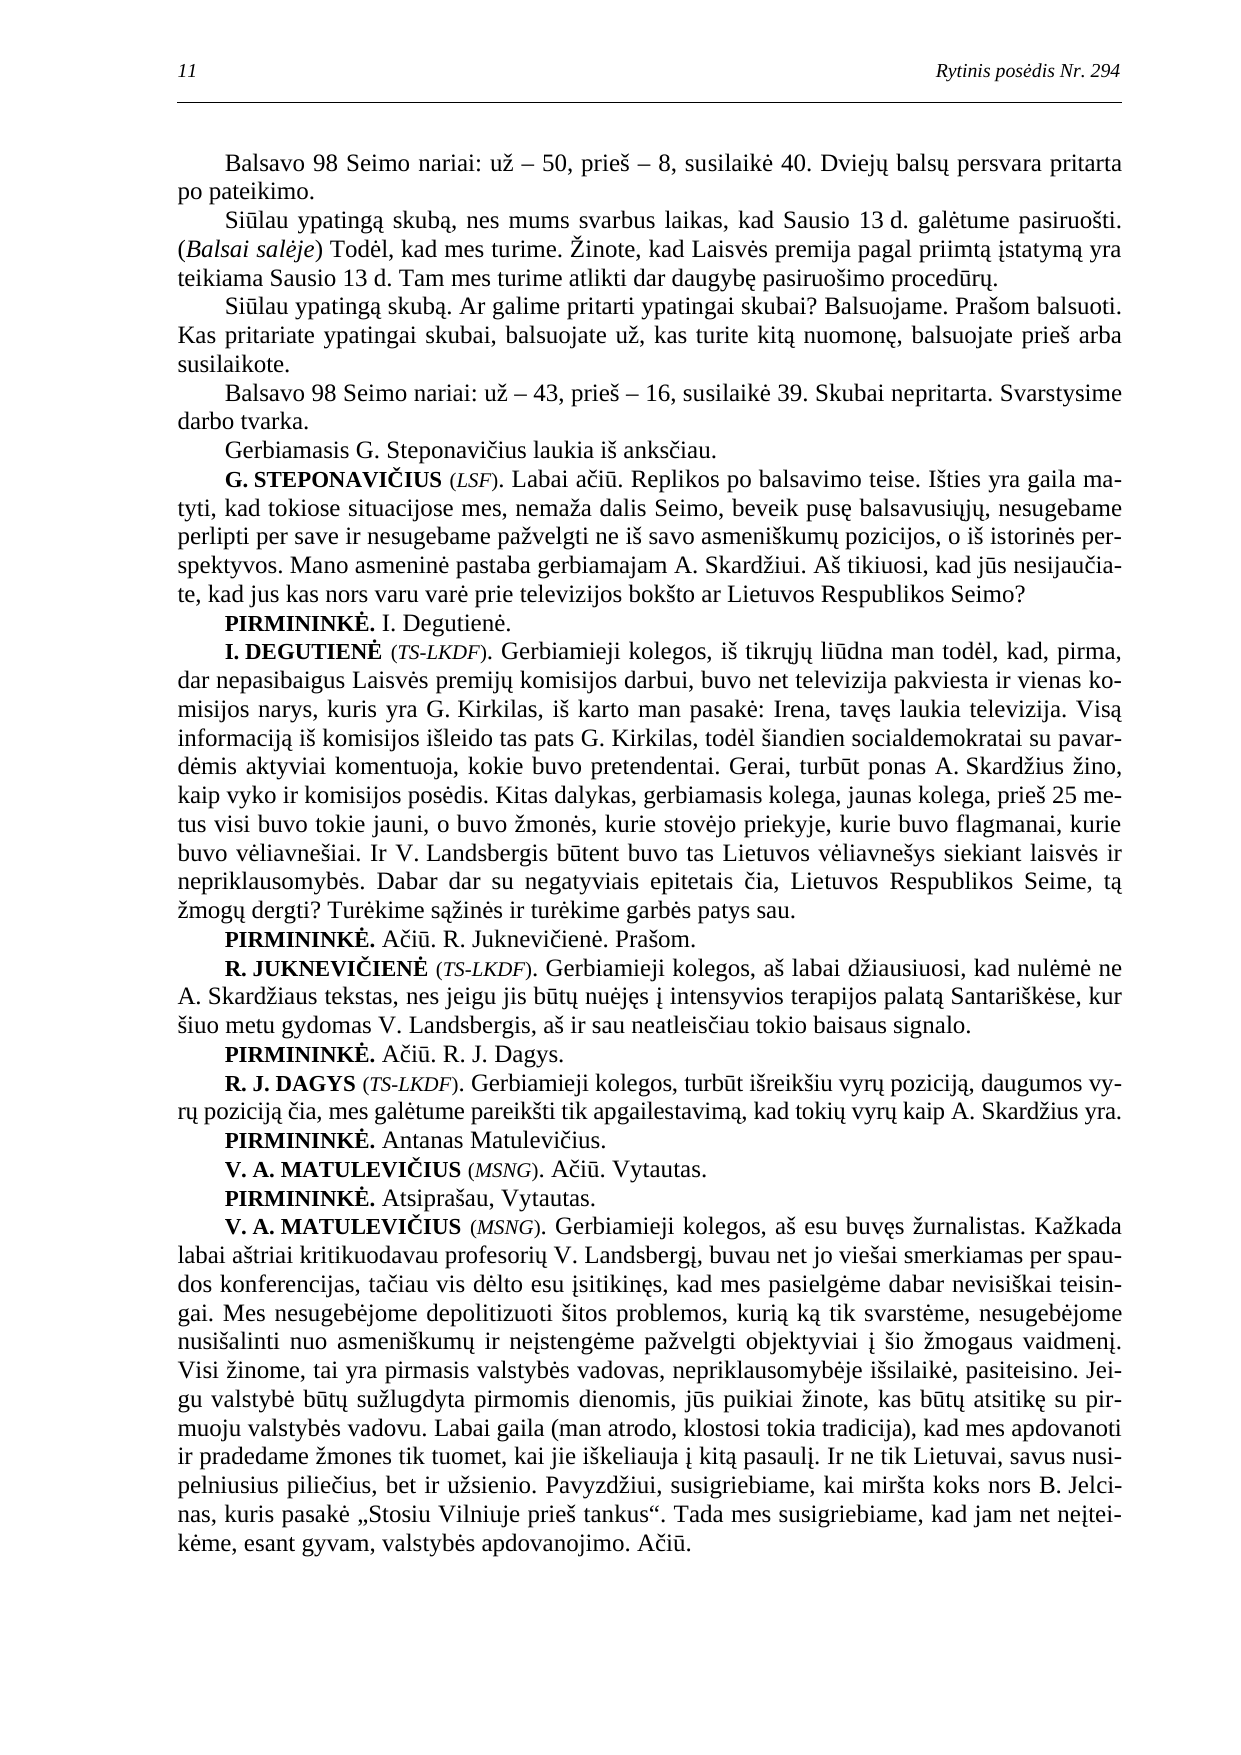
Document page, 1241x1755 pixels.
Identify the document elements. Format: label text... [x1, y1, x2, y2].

text I. DEGUTIENĖ (TS-LKDF). Ger­bia­mie­ji ko­le­gos, iš tik­rų­jų liūd­na man to­dėl, kad, pir­ma, dar ne­pa­si­bai­gus Lais­vės pre­mi­jų ko­mi­si­jos dar­bui, bu­vo net te­le­vi­zi­ja pa­kvies­ta ir vie­nas ko­mi­si­jos na­rys, ku­ris yra G. Kir­ki­las, iš kar­to man pa­sa­kė: Ire­na, ta­vęs lau­kia te­le­vi­zi­ja. Vi­są in­for­ma­ci­ją iš ko­mi­si­jos iš­lei­do tas pats G. Kir­ki­las, to­dėl šian­dien so­cial­de­mok­ra­tai su pa­var­dė­mis ak­ty­viai ko­men­tuo­ja, ko­kie bu­vo pre­ten­den­tai. Ge­rai, tur­būt po­nas A. Skar­džius ži­no, kaip vy­ko ir ko­mi­si­jos po­sė­dis. Ki­tas da­ly­kas, ger­bia­ma­sis ko­le­ga, jau­nas ko­le­ga, prieš 25 me­tus vi­si bu­vo to­kie jau­ni, o bu­vo žmo­nės, ku­rie sto­vė­jo prie­ky­je, ku­rie bu­vo flag­ma­nai, ku­rie bu­vo vė­liav­ne­šiai. Ir V. Land­sber­gis bū­tent bu­vo tas Lie­tu­vos vė­liav­ne­šys sie­kiant lais­vės ir ne­pri­klau­so­my­bės. Da­bar dar su ne­ga­ty­viais epi­te­tais čia, Lie­tu­vos Res­pub­li­kos Sei­me, tą žmo­gų derg­ti? Tu­rė­ki­me są­ži­nės ir tu­rė­ki­me gar­bės pa­tys sau. [177, 636, 1122, 924]
text Bal­sa­vo 98 Sei­mo na­riai: už – 50, prieš – 8, su­si­lai­kė 40. Dvie­jų bal­sų per­sva­ra pri­tar­ta po pa­tei­ki­mo. [177, 148, 1122, 205]
text PIRMININKĖ. I. De­gu­tie­nė. [177, 608, 1122, 636]
text PIRMININKĖ. Ačiū. R. Juk­ne­vi­čie­nė. Pra­šom. [177, 924, 1122, 953]
text R. J. DAGYS (TS-LKDF). Ger­bia­mie­ji ko­le­gos, tur­būt iš­reik­šiu vy­rų po­zi­ci­ją, dau­gu­mos vy­rų po­zi­ci­ją čia, mes ga­lė­tu­me pa­reikš­ti tik ap­gai­les­ta­vi­mą, kad to­kių vy­rų kaip A. Skar­džius yra. [177, 1068, 1122, 1125]
text Siū­lau ypa­tin­gą sku­bą, nes mums svar­bus lai­kas, kad Sau­sio 13 d. ga­lė­tu­me pa­si­ruoš­ti. (Bal­sai sa­lė­je) To­dėl, kad mes tu­ri­me. Ži­no­te, kad Lais­vės pre­mi­ja pa­gal pri­im­tą įsta­ty­mą yra tei­kia­ma Sau­sio 13 d. Tam mes tu­ri­me at­lik­ti dar dau­gy­bę pa­si­ruo­ši­mo pro­ce­dū­rų. [177, 205, 1122, 291]
text PIRMININKĖ. An­ta­nas Ma­tu­le­vi­čius. [177, 1125, 1122, 1154]
text PIRMININKĖ. Ačiū. R. J. Da­gys. [177, 1039, 1122, 1068]
text Bal­sa­vo 98 Sei­mo na­riai: už – 43, prieš – 16, su­si­lai­kė 39. Sku­bai ne­pri­tar­ta. Svars­ty­si­me dar­bo tvar­ka. [177, 378, 1122, 435]
text G. STEPONAVIČIUS (LSF). La­bai ačiū. Re­pli­kos po bal­sa­vi­mo tei­se. Iš­ties yra gai­la ma­ty­ti, kad to­kio­se si­tu­a­ci­jo­se mes, ne­ma­ža da­lis Sei­mo, be­veik pu­sę bal­sa­vu­sių­jų, ne­su­ge­ba­me per­lip­ti per sa­ve ir ne­su­ge­ba­me pa­žvelg­ti ne iš sa­vo as­me­niš­ku­mų po­zi­ci­jos, o iš is­to­ri­nės per­spek­ty­vos. Ma­no as­me­ni­nė pa­sta­ba ger­bia­ma­jam A. Skar­džiui. Aš ti­kiuo­si, kad jūs ne­si­jau­čia­te, kad jus kas nors va­ru va­rė prie te­le­vi­zi­jos bokš­to ar Lie­tu­vos Res­pub­li­kos Sei­mo? [177, 464, 1122, 608]
text Siū­lau ypa­tin­gą sku­bą. Ar ga­li­me pri­tar­ti ypa­tin­gai sku­bai? Bal­suo­ja­me. Pra­šom bal­suo­ti. Kas pri­ta­ria­te ypa­tin­gai sku­bai, bal­suo­ja­te už, kas tu­ri­te ki­tą nuo­mo­nę, bal­suo­ja­te prieš ar­ba su­si­lai­ko­te. [177, 291, 1122, 378]
text R. JUKNEVIČIENĖ (TS-LKDF). Ger­bia­mie­ji ko­le­gos, aš la­bai džiau­siuo­si, kad nu­lė­mė ne A. Skar­džiaus teks­tas, nes jei­gu jis bū­tų nu­ė­jęs į in­ten­sy­vios te­ra­pi­jos pa­la­tą San­ta­riš­kė­se, kur šiuo me­tu gy­do­mas V. Land­sber­gis, aš ir sau ne­at­leis­čiau to­kio bai­saus sig­na­lo. [177, 953, 1122, 1039]
text V. A. MATULEVIČIUS (MSNG). Ačiū. Vy­tau­tas. [177, 1154, 1122, 1183]
text V. A. MATULEVIČIUS (MSNG). Ger­bia­mie­ji ko­le­gos, aš esu bu­vęs žur­na­lis­tas. Kaž­ka­da la­bai ašt­riai kri­ti­kuo­da­vau pro­fe­so­rių V. Land­sber­gį, bu­vau net jo vie­šai smer­kia­mas per spau­dos kon­fe­ren­ci­jas, ta­čiau vis dėl­to esu įsi­ti­ki­nęs, kad mes pa­si­el­gė­me da­bar ne­vi­siš­kai tei­sin­gai. Mes ne­su­ge­bė­jo­me de­po­li­ti­zuo­ti ši­tos pro­ble­mos, ku­rią ką tik svars­tė­me, ne­su­ge­bė­jo­me nu­si­ša­lin­ti nuo as­me­niš­ku­mų ir ne­įsten­gė­me pa­žvelg­ti ob­jek­ty­viai į šio žmo­gaus vaid­me­nį. Vi­si ži­no­me, tai yra pir­ma­sis vals­ty­bės va­do­vas, ne­pri­klau­so­my­bėje iš­si­lai­kė, pa­si­tei­si­no. Jei­gu vals­ty­bė bū­tų suž­lug­dy­ta pir­mo­mis die­no­mis, jūs pui­kiai ži­no­te, kas bū­tų at­si­ti­kę su pir­muo­ju vals­ty­bės va­do­vu. La­bai gai­la (man at­ro­do, klos­to­si to­kia tra­di­ci­ja), kad mes ap­do­va­no­ti ir pra­de­da­me žmo­nes tik tuo­met, kai jie iš­ke­liau­ja į ki­tą pa­sau­lį. Ir ne tik Lie­tu­vai, sa­vus nu­si­pel­niu­sius pi­lie­čius, bet ir už­sie­nio. Pa­vyz­džiui, su­si­grie­bia­me, kai mirš­ta koks nors B. Jel­ci­nas, ku­ris pa­sa­kė „Sto­siu Vil­niu­je prieš tan­kus“. Ta­da mes su­si­grie­bia­me, kad jam net ne­įtei­kė­me, esant gy­vam, vals­ty­bės ap­do­va­no­ji­mo. Ačiū. [177, 1211, 1122, 1556]
text Ger­bia­ma­sis G. Ste­po­na­vi­čius lau­kia iš anks­čiau. [177, 435, 1122, 464]
text PIRMININKĖ. At­si­pra­šau, Vy­tau­tas. [177, 1183, 1122, 1211]
